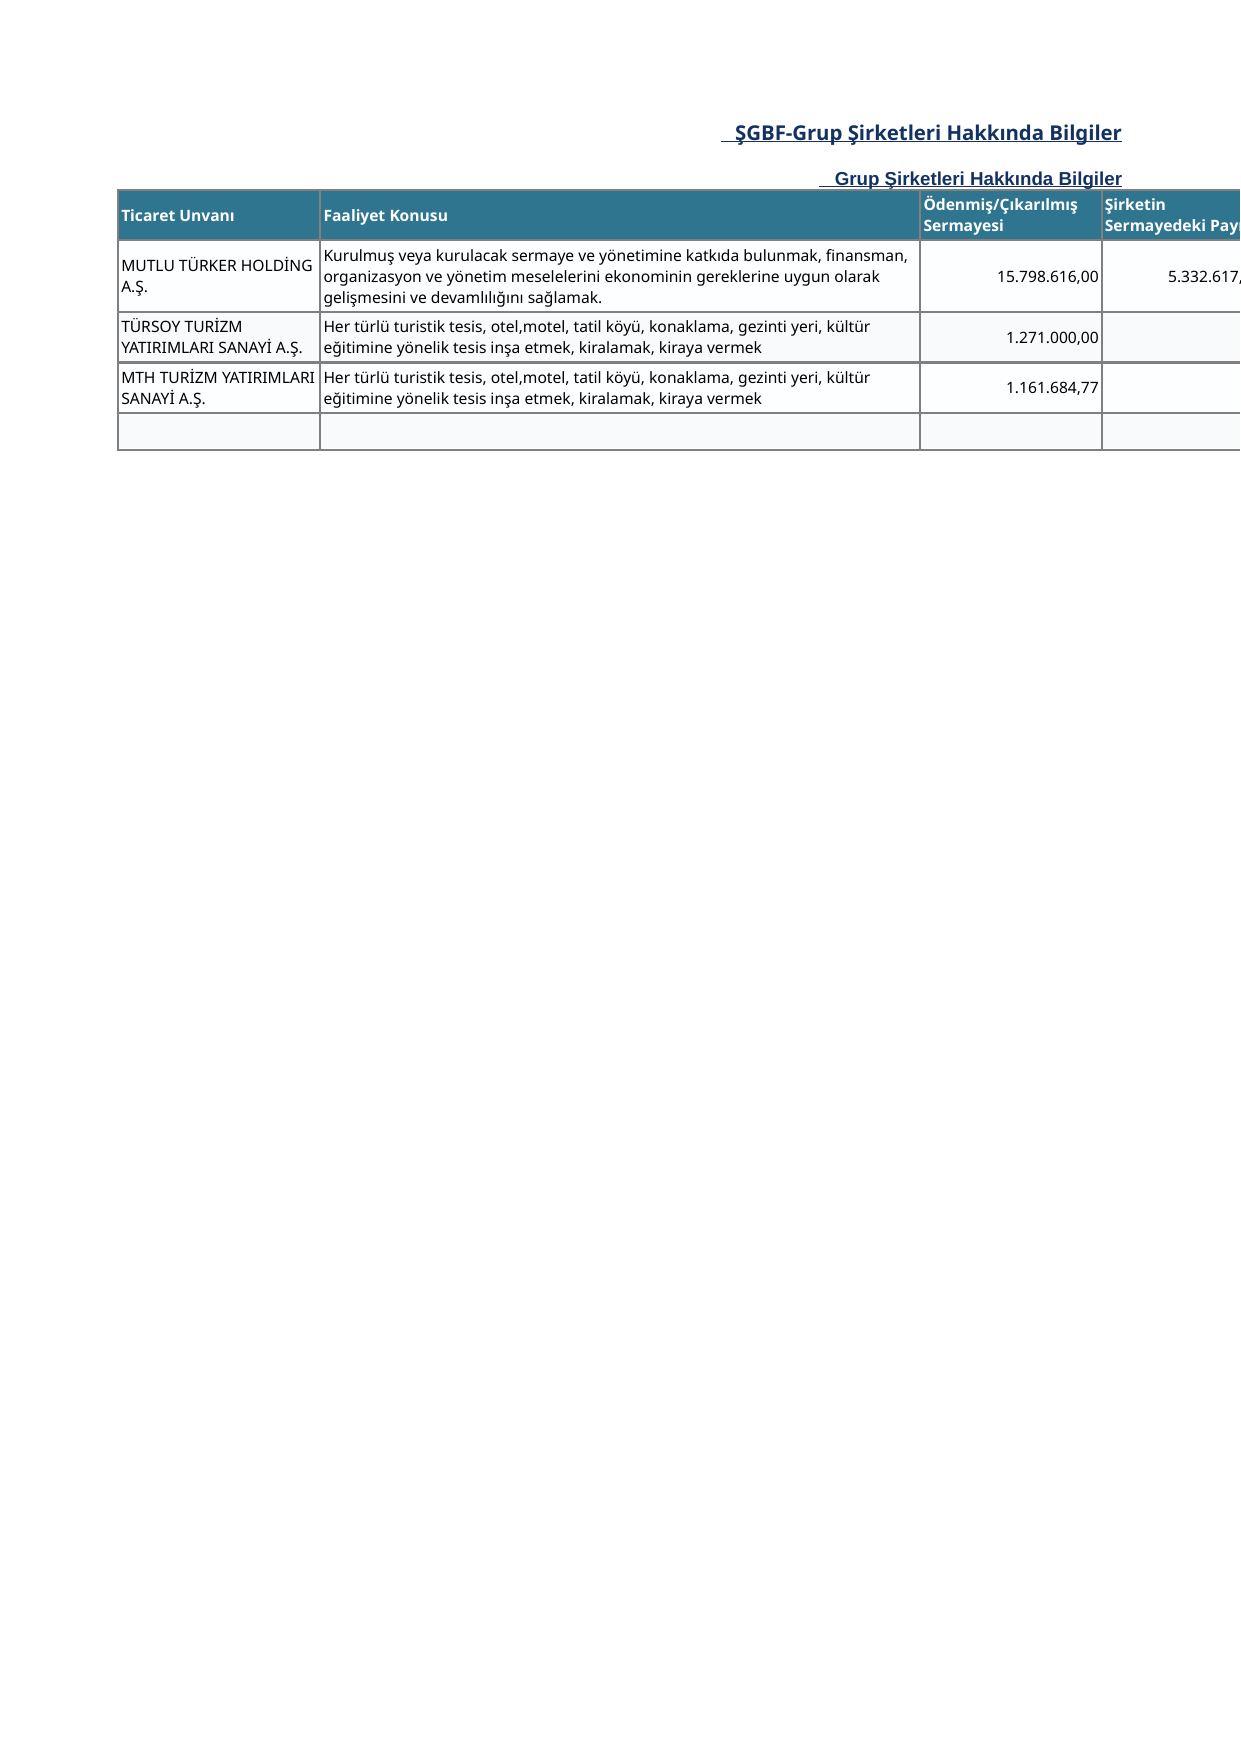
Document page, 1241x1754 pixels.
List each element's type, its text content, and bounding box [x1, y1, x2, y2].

table_cell 5.332.617,81 [1103, 241, 1240, 311]
table_header Şirketin Sermayedeki Payı [1103, 191, 1240, 239]
table_cell [1103, 364, 1240, 412]
table_cell Kurulmuş veya kurulacak sermaye ve yönetimine katkıda bulunmak, finansman, organizasyon ve yönetim meselelerini ekonominin gereklerine uygun olarak gelişmesini ve devamlılığını sağlamak. [321, 241, 919, 311]
table_cell MUTLU TÜRKER HOLDİNG A.Ş. [119, 241, 319, 311]
table_cell Her türlü turistik tesis, otel,motel, tatil köyü, konaklama, gezinti yeri, kültür eğitimine yönelik tesis inşa etmek, kiralamak, kiraya vermek [321, 313, 919, 361]
table_header Faaliyet Konusu [321, 191, 919, 239]
table_cell [119, 414, 319, 448]
table_header Ödenmiş/Çıkarılmış Sermayesi [921, 191, 1101, 239]
table_cell Her türlü turistik tesis, otel,motel, tatil köyü, konaklama, gezinti yeri, kültür eğitimine yönelik tesis inşa etmek, kiralamak, kiraya vermek [321, 364, 919, 412]
table_cell 1.271.000,00 [921, 313, 1101, 361]
table_cell MTH TURİZM YATIRIMLARI SANAYİ A.Ş. [119, 364, 319, 412]
table_cell [1103, 313, 1240, 361]
table_cell TÜRSOY TURİZM YATIRIMLARI SANAYİ A.Ş. [119, 313, 319, 361]
table_header Ticaret Unvanı [119, 191, 319, 239]
table_cell 1.161.684,77 [921, 364, 1101, 412]
table_cell 15.798.616,00 [921, 241, 1101, 311]
text ŞGBF-Grup Şirketleri Hakkında Bilgiler Grup Şirketleri Hakkında Bilgiler [118, 118, 1122, 189]
table_cell [1103, 414, 1240, 448]
table_cell [321, 414, 919, 448]
table_cell [921, 414, 1101, 448]
